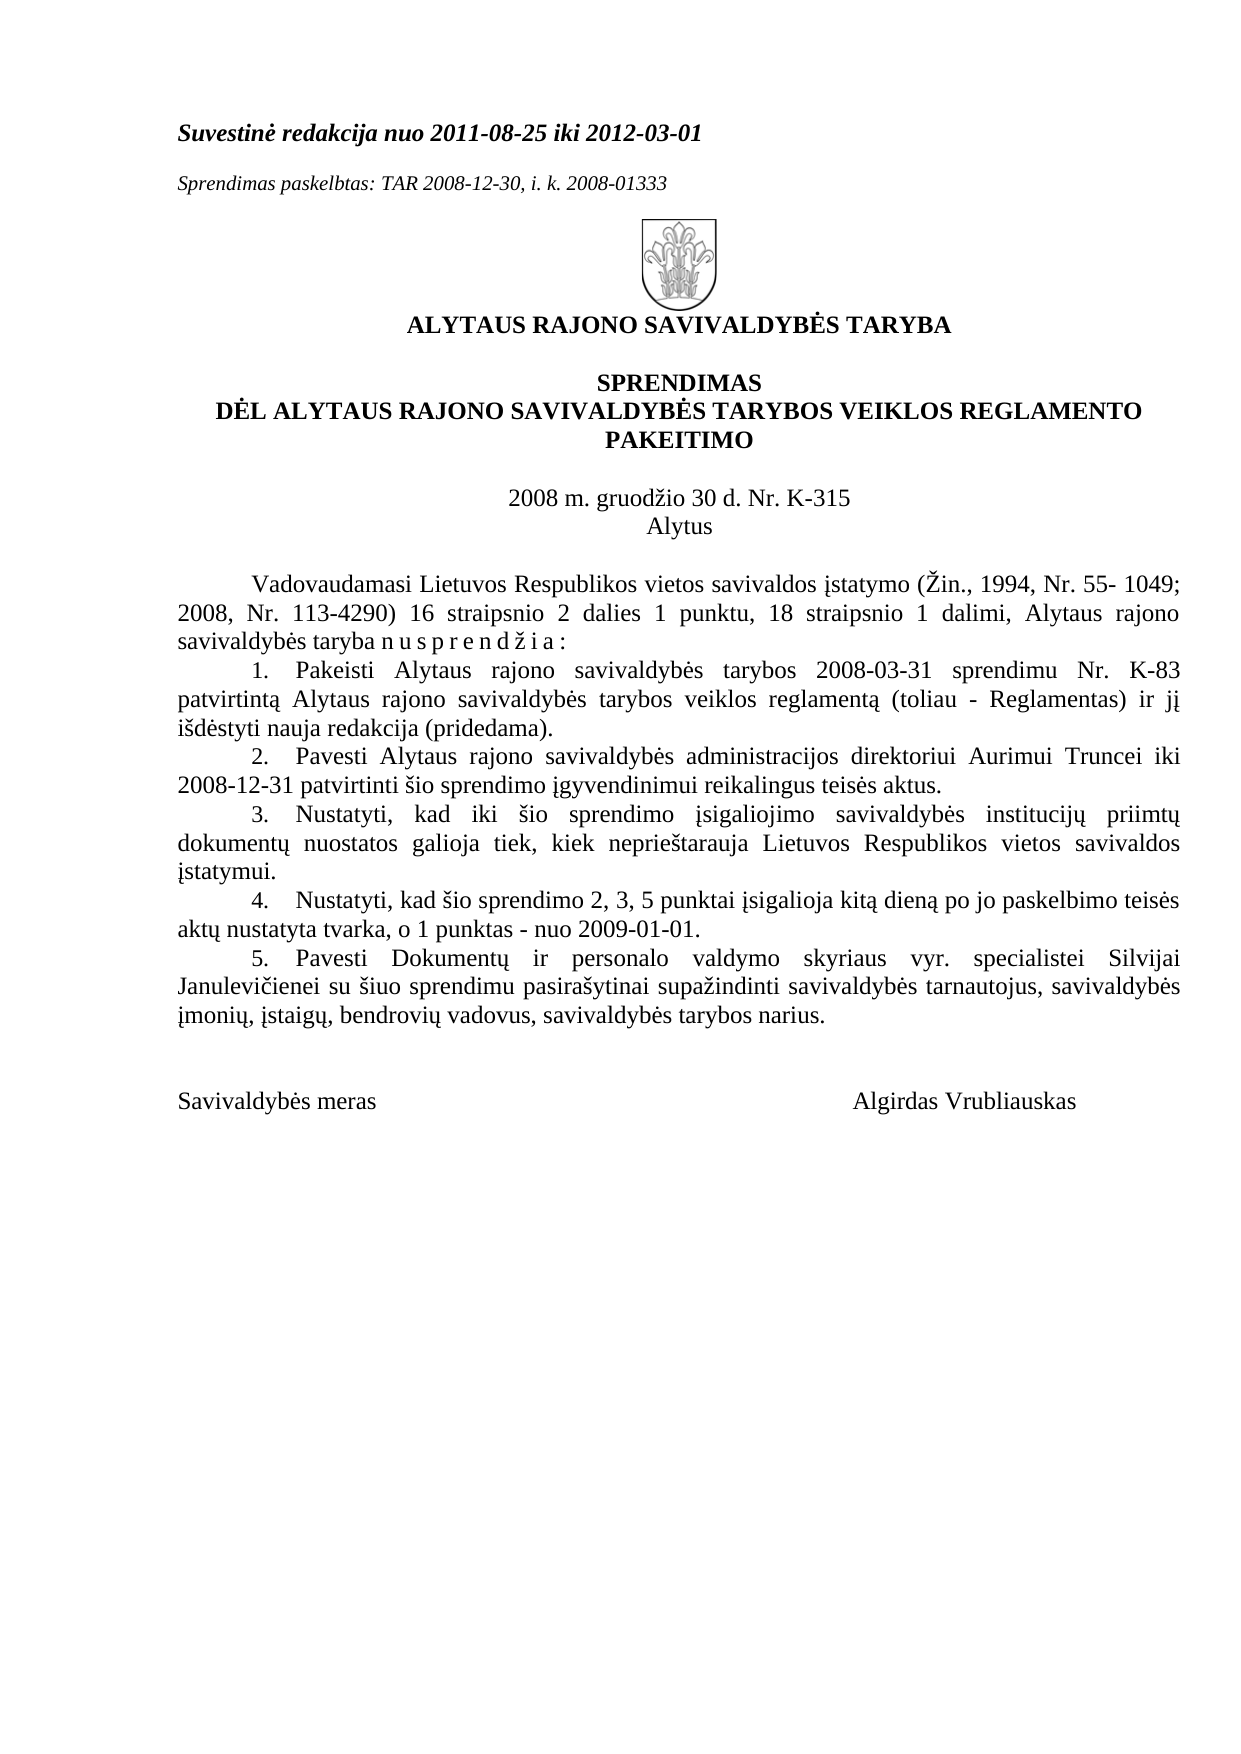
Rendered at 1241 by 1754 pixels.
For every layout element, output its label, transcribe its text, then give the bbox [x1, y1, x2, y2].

text 3. Nustatyti, kad iki šio sprendimo įsigaliojimo savivaldybės institucijų priimtų dokumentų nuostatos galioja tiek, kiek neprieštarauja Lietuvos Respublikos vietos savivaldos įstatymui. [177, 799, 1181, 885]
text Suvestinė redakcija nuo 2011-08-25 iki 2012-03-01 [177, 118, 1181, 147]
text ALYTAUS RAJONO SAVIVALDYBĖS TARYBA [177, 310, 1181, 339]
text Vadovaudamasi Lietuvos Respublikos vietos savivaldos įstatymo (Žin., 1994, Nr. 55- 1049; 2008, Nr. 113-4290) 16 straipsnio 2 dalies 1 punktu, 18 straipsnio 1 dalimi, Alytaus rajono savivaldybės taryba nusprendžia: [177, 569, 1181, 655]
text 2008 m. gruodžio 30 d. Nr. K-315 [177, 483, 1181, 511]
text 4. Nustatyti, kad šio sprendimo 2, 3, 5 punktai įsigalioja kitą dieną po jo paskelbimo teisės aktų nustatyta tvarka, o 1 punktas - nuo 2009-01-01. [177, 885, 1181, 943]
text Sprendimas paskelbtas: TAR 2008-12-30, i. k. 2008-01333 [177, 171, 1181, 195]
text DĖL ALYTAUS RAJONO SAVIVALDYBĖS TARYBOS VEIKLOS REGLAMENTO PAKEITIMO [177, 396, 1181, 454]
text 5. Pavesti Dokumentų ir personalo valdymo skyriaus vyr. specialistei Silvijai Janulevičienei su šiuo sprendimu pasirašytinai supažindinti savivaldybės tarnautojus, savivaldybės įmonių, įstaigų, bendrovių vadovus, savivaldybės tarybos narius. [177, 943, 1181, 1029]
text Savivaldybės meras Algirdas Vrubliauskas [177, 1086, 1181, 1115]
text 2. Pavesti Alytaus rajono savivaldybės administracijos direktoriui Aurimui Truncei iki 2008-12-31 patvirtinti šio sprendimo įgyvendinimui reikalingus teisės aktus. [177, 741, 1181, 799]
text Alytus [177, 511, 1181, 540]
text SPRENDIMAS [177, 368, 1181, 396]
text 1. Pakeisti Alytaus rajono savivaldybės tarybos 2008-03-31 sprendimu Nr. K-83 patvirtintą Alytaus rajono savivaldybės tarybos veiklos reglamentą (toliau - Reglamentas) ir jį išdėstyti nauja redakcija (pridedama). [177, 655, 1181, 741]
